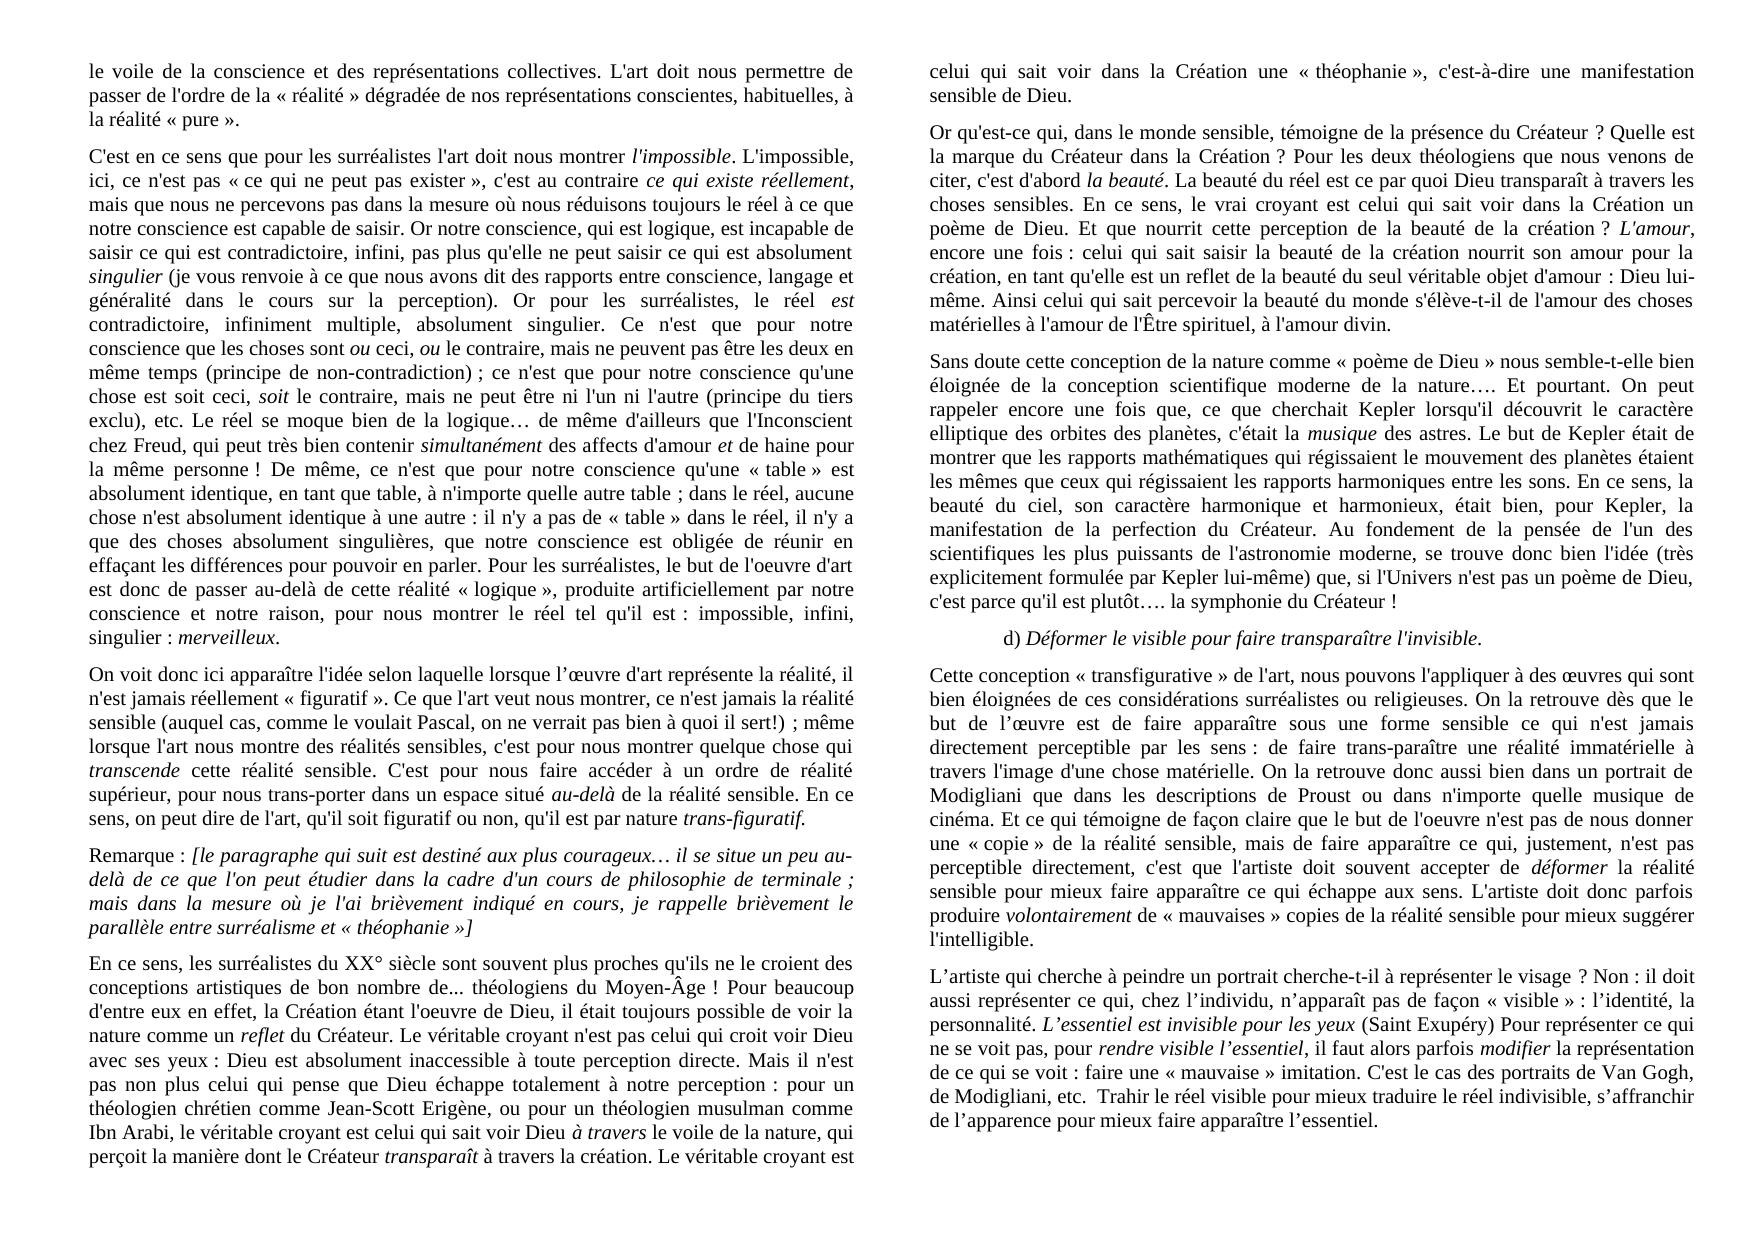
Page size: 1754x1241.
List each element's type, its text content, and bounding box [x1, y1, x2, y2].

text celui qui sait voir dans la Création une « théophanie », c'est-à-dire une manifestation sensible de Dieu. [929, 59, 1695, 107]
text C'est en ce sens que pour les surréalistes l'art doit nous montrer l'impossible. L'impossible, ici, ce n'est pas « ce qui ne peut pas exister », c'est au contraire ce qui existe réellement, mais que nous ne percevons pas dans la mesure où nous réduisons toujours le réel à ce que notre conscience est capable de saisir. Or notre conscience, qui est logique, est incapable de saisir ce qui est contradictoire, infini, pas plus qu'elle ne peut saisir ce qui est absolument singulier (je vous renvoie à ce que nous avons dit des rapports entre conscience, langage et généralité dans le cours sur la perception). Or pour les surréalistes, le réel est contradictoire, infiniment multiple, absolument singulier. Ce n'est que pour notre conscience que les choses sont ou ceci, ou le contraire, mais ne peuvent pas être les deux en même temps (principe de non-contradiction) ; ce n'est que pour notre conscience qu'une chose est soit ceci, soit le contraire, mais ne peut être ni l'un ni l'autre (principe du tiers exclu), etc. Le réel se moque bien de la logique… de même d'ailleurs que l'Inconscient chez Freud, qui peut très bien contenir simultanément des affects d'amour et de haine pour la même personne ! De même, ce n'est que pour notre conscience qu'une « table » est absolument identique, en tant que table, à n'importe quelle autre table ; dans le réel, aucune chose n'est absolument identique à une autre : il n'y a pas de « table » dans le réel, il n'y a que des choses absolument singulières, que notre conscience est obligée de réunir en effaçant les différences pour pouvoir en parler. Pour les surréalistes, le but de l'oeuvre d'art est donc de passer au-delà de cette réalité « logique », produite artificiellement par notre conscience et notre raison, pour nous montrer le réel tel qu'il est : impossible, infini, singulier : merveilleux. [89, 144, 854, 649]
text d) Déformer le visible pour faire transparaître l'invisible. [929, 626, 1695, 650]
text Sans doute cette conception de la nature comme « poème de Dieu » nous semble-t-elle bien éloignée de la conception scientifique moderne de la nature…. Et pourtant. On peut rappeler encore une fois que, ce que cherchait Kepler lorsqu'il découvrit le caractère elliptique des orbites des planètes, c'était la musique des astres. Le but de Kepler était de montrer que les rapports mathématiques qui régissaient le mouvement des planètes étaient les mêmes que ceux qui régissaient les rapports harmoniques entre les sons. En ce sens, la beauté du ciel, son caractère harmonique et harmonieux, était bien, pour Kepler, la manifestation de la perfection du Créateur. Au fondement de la pensée de l'un des scientifiques les plus puissants de l'astronomie moderne, se trouve donc bien l'idée (très explicitement formulée par Kepler lui-même) que, si l'Univers n'est pas un poème de Dieu, c'est parce qu'il est plutôt…. la symphonie du Créateur ! [929, 349, 1695, 613]
text le voile de la conscience et des représentations collectives. L'art doit nous permettre de passer de l'ordre de la « réalité » dégradée de nos représentations conscientes, habituelles, à la réalité « pure ». [89, 59, 854, 131]
text L’artiste qui cherche à peindre un portrait cherche-t-il à représenter le visage ? Non : il doit aussi représenter ce qui, chez l’individu, n’apparaît pas de façon « visible » : l’identité, la personnalité. L’essentiel est invisible pour les yeux (Saint Exupéry) Pour représenter ce qui ne se voit pas, pour rendre visible l’essentiel, il faut alors parfois modifier la représentation de ce qui se voit : faire une « mauvaise » imitation. C'est le cas des portraits de Van Gogh, de Modigliani, etc. Trahir le réel visible pour mieux traduire le réel indivisible, s’affranchir de l’apparence pour mieux faire apparaître l’essentiel. [929, 964, 1695, 1132]
text En ce sens, les surréalistes du XX° siècle sont souvent plus proches qu'ils ne le croient des conceptions artistiques de bon nombre de... théologiens du Moyen-Âge ! Pour beaucoup d'entre eux en effet, la Création étant l'oeuvre de Dieu, il était toujours possible de voir la nature comme un reflet du Créateur. Le véritable croyant n'est pas celui qui croit voir Dieu avec ses yeux : Dieu est absolument inaccessible à toute perception directe. Mais il n'est pas non plus celui qui pense que Dieu échappe totalement à notre perception : pour un théologien chrétien comme Jean-Scott Erigène, ou pour un théologien musulman comme Ibn Arabi, le véritable croyant est celui qui sait voir Dieu à travers le voile de la nature, qui perçoit la manière dont le Créateur transparaît à travers la création. Le véritable croyant est [89, 951, 854, 1168]
text Remarque : [le paragraphe qui suit est destiné aux plus courageux… il se situe un peu au-delà de ce que l'on peut étudier dans la cadre d'un cours de philosophie de terminale ; mais dans la mesure où je l'ai brièvement indiqué en cours, je rappelle brièvement le parallèle entre surréalisme et « théophanie »] [89, 842, 854, 939]
text Cette conception « transfigurative » de l'art, nous pouvons l'appliquer à des œuvres qui sont bien éloignées de ces considérations surréalistes ou religieuses. On la retrouve dès que le but de l’œuvre est de faire apparaître sous une forme sensible ce qui n'est jamais directement perceptible par les sens : de faire trans-paraître une réalité immatérielle à travers l'image d'une chose matérielle. On la retrouve donc aussi bien dans un portrait de Modigliani que dans les descriptions de Proust ou dans n'importe quelle musique de cinéma. Et ce qui témoigne de façon claire que le but de l'oeuvre n'est pas de nous donner une « copie » de la réalité sensible, mais de faire apparaître ce qui, justement, n'est pas perceptible directement, c'est que l'artiste doit souvent accepter de déformer la réalité sensible pour mieux faire apparaître ce qui échappe aux sens. L'artiste doit donc parfois produire volontairement de « mauvaises » copies de la réalité sensible pour mieux suggérer l'intelligible. [929, 662, 1695, 951]
text On voit donc ici apparaître l'idée selon laquelle lorsque l’œuvre d'art représente la réalité, il n'est jamais réellement « figuratif ». Ce que l'art veut nous montrer, ce n'est jamais la réalité sensible (auquel cas, comme le voulait Pascal, on ne verrait pas bien à quoi il sert!) ; même lorsque l'art nous montre des réalités sensibles, c'est pour nous montrer quelque chose qui transcende cette réalité sensible. C'est pour nous faire accéder à un ordre de réalité supérieur, pour nous trans-porter dans un espace situé au-delà de la réalité sensible. En ce sens, on peut dire de l'art, qu'il soit figuratif ou non, qu'il est par nature trans-figuratif. [89, 662, 854, 830]
text Or qu'est-ce qui, dans le monde sensible, témoigne de la présence du Créateur ? Quelle est la marque du Créateur dans la Création ? Pour les deux théologiens que nous venons de citer, c'est d'abord la beauté. La beauté du réel est ce par quoi Dieu transparaît à travers les choses sensibles. En ce sens, le vrai croyant est celui qui sait voir dans la Création un poème de Dieu. Et que nourrit cette perception de la beauté de la création ? L'amour, encore une fois : celui qui sait saisir la beauté de la création nourrit son amour pour la création, en tant qu'elle est un reflet de la beauté du seul véritable objet d'amour : Dieu lui-même. Ainsi celui qui sait percevoir la beauté du monde s'élève-t-il de l'amour des choses matérielles à l'amour de l'Être spirituel, à l'amour divin. [929, 120, 1695, 336]
